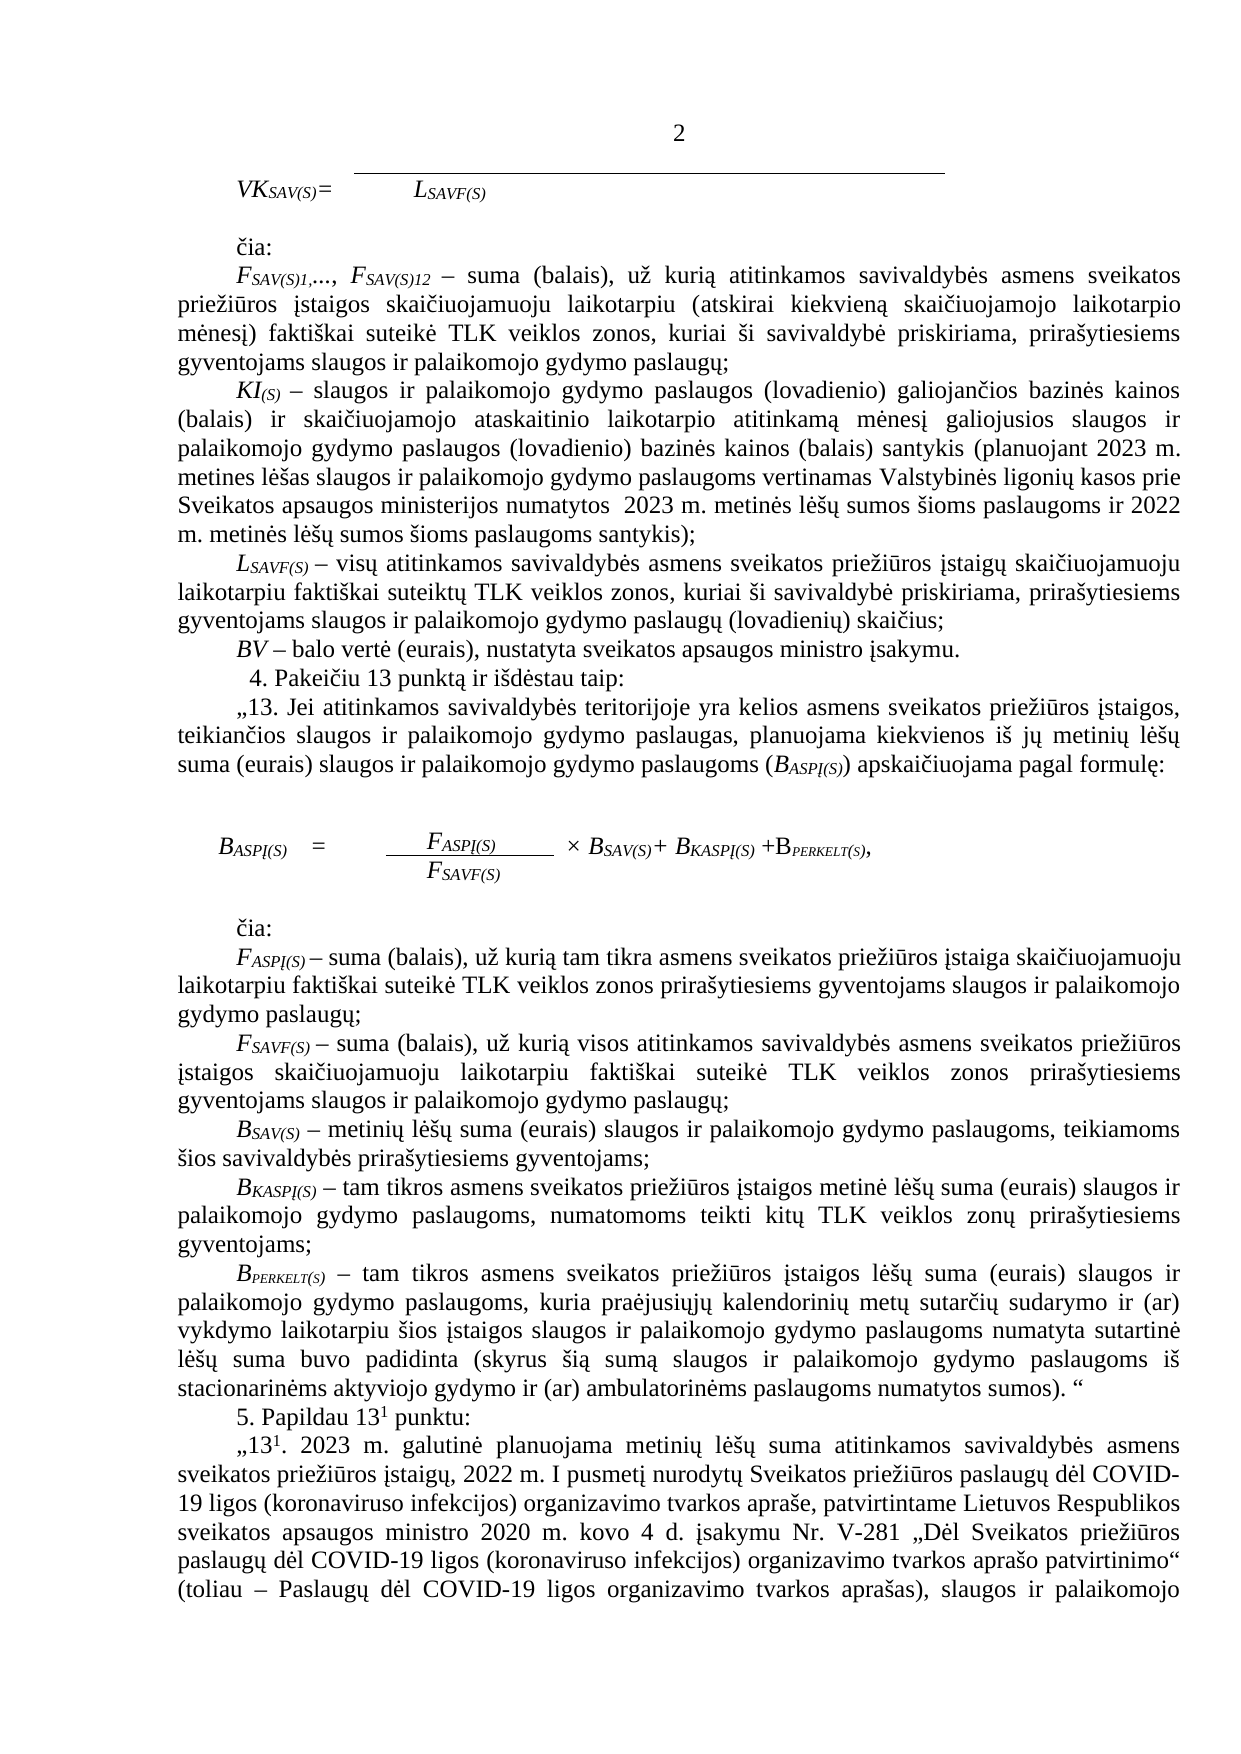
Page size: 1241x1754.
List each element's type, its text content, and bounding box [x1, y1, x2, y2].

text LSAVF(S) – visų atitinkamos savivaldybės asmens sveikatos priežiūros įstaigų skaičiuojamuoju laikotarpiu faktiškai suteiktų TLK veiklos zonos, kuriai ši savivaldybė priskiriama, prirašytiesiems gyventojams slaugos ir palaikomojo gydymo paslaugų (lovadienių) skaičius; [177, 548, 1181, 634]
text BV – balo vertė (eurais), nustatyta sveikatos apsaugos ministro įsakymu. [177, 634, 1181, 663]
text Bperkelt(s) – tam tikros asmens sveikatos priežiūros įstaigos lėšų suma (eurais) slaugos ir palaikomojo gydymo paslaugoms, kuria praėjusiųjų kalendorinių metų sutarčių sudarymo ir (ar) vykdymo laikotarpiu šios įstaigos slaugos ir palaikomojo gydymo paslaugoms numatyta sutartinė lėšų suma buvo padidinta (skyrus šią sumą slaugos ir palaikomojo gydymo paslaugoms iš stacionarinėms aktyviojo gydymo ir (ar) ambulatorinėms paslaugoms numatytos sumos). “ [177, 1258, 1181, 1402]
table_header FASPĮ(S) [386, 807, 554, 854]
text čia: [177, 232, 1181, 261]
text „131. 2023 m. galutinė planuojama metinių lėšų suma atitinkamos savivaldybės asmens sveikatos priežiūros įstaigų, 2022 m. I pusmetį nurodytų Sveikatos priežiūros paslaugų dėl COVID-19 ligos (koronaviruso infekcijos) organizavimo tvarkos apraše, patvirtintame Lietuvos Respublikos sveikatos apsaugos ministro 2020 m. kovo 4 d. įsakymu Nr. V-281 „Dėl Sveikatos priežiūros paslaugų dėl COVID-19 ligos (koronaviruso infekcijos) organizavimo tvarkos aprašo patvirtinimo“ (toliau – Paslaugų dėl COVID-19 ligos organizavimo tvarkos aprašas), slaugos ir palaikomojo [177, 1431, 1181, 1603]
table_header × BSAV(S)+ BKASPĮ(S) +Bperkelt(s), [554, 807, 986, 884]
text 5. Papildau 131 punktu: [177, 1402, 1181, 1431]
table_cell FSAVF(S) [386, 856, 554, 884]
text BSAV(S) – metinių lėšų suma (eurais) slaugos ir palaikomojo gydymo paslaugoms, teikiamoms šios savivaldybės prirašytiesiems gyventojams; [177, 1114, 1181, 1172]
text FSAVF(S) – suma (balais), už kurią visos atitinkamos savivaldybės asmens sveikatos priežiūros įstaigos skaičiuojamuoju laikotarpiu faktiškai suteikė TLK veiklos zonos prirašytiesiems gyventojams slaugos ir palaikomojo gydymo paslaugų; [177, 1028, 1181, 1114]
text 4. Pakeičiu 13 punktą ir išdėstau taip: [177, 663, 1181, 692]
table_header [945, 173, 1137, 203]
text FASPĮ(S) – suma (balais), už kurią tam tikra asmens sveikatos priežiūros įstaiga skaičiuojamuoju laikotarpiu faktiškai suteikė TLK veiklos zonos prirašytiesiems gyventojams slaugos ir palaikomojo gydymo paslaugų; [177, 942, 1181, 1028]
text čia: [177, 913, 1181, 942]
text „13. Jei atitinkamos savivaldybės teritorijoje yra kelios asmens sveikatos priežiūros įstaigos, teikiančios slaugos ir palaikomojo gydymo paslaugas, planuojama kiekvienos iš jų metinių lėšų suma (eurais) slaugos ir palaikomojo gydymo paslaugoms (BASPĮ(S)) apskaičiuojama pagal formulę: [177, 692, 1181, 778]
text KI(S) – slaugos ir palaikomojo gydymo paslaugos (lovadienio) galiojančios bazinės kainos (balais) ir skaičiuojamojo ataskaitinio laikotarpio atitinkamą mėnesį galiojusios slaugos ir palaikomojo gydymo paslaugos (lovadienio) bazinės kainos (balais) santykis (planuojant 2023 m. metines lėšas slaugos ir palaikomojo gydymo paslaugoms vertinamas Valstybinės ligonių kasos prie Sveikatos apsaugos ministerijos numatytos 2023 m. metinės lėšų sumos šioms paslaugoms ir 2022 m. metinės lėšų sumos šioms paslaugoms santykis); [177, 376, 1181, 548]
text BKASPĮ(S) – tam tikros asmens sveikatos priežiūros įstaigos metinė lėšų suma (eurais) slaugos ir palaikomojo gydymo paslaugoms, numatomoms teikti kitų TLK veiklos zonų prirašytiesiems gyventojams; [177, 1172, 1181, 1258]
table_header VKSAV(S)= [177, 173, 354, 203]
table_cell LSAVF(S) [354, 174, 945, 203]
table_header BASPĮ(S) = [177, 807, 386, 884]
text FSAV(S)1,..., FSAV(S)12 – suma (balais), už kurią atitinkamos savivaldybės asmens sveikatos priežiūros įstaigos skaičiuojamuoju laikotarpiu (atskirai kiekvieną skaičiuojamojo laikotarpio mėnesį) faktiškai suteikė TLK veiklos zonos, kuriai ši savivaldybė priskiriama, prirašytiesiems gyventojams slaugos ir palaikomojo gydymo paslaugų; [177, 261, 1181, 376]
